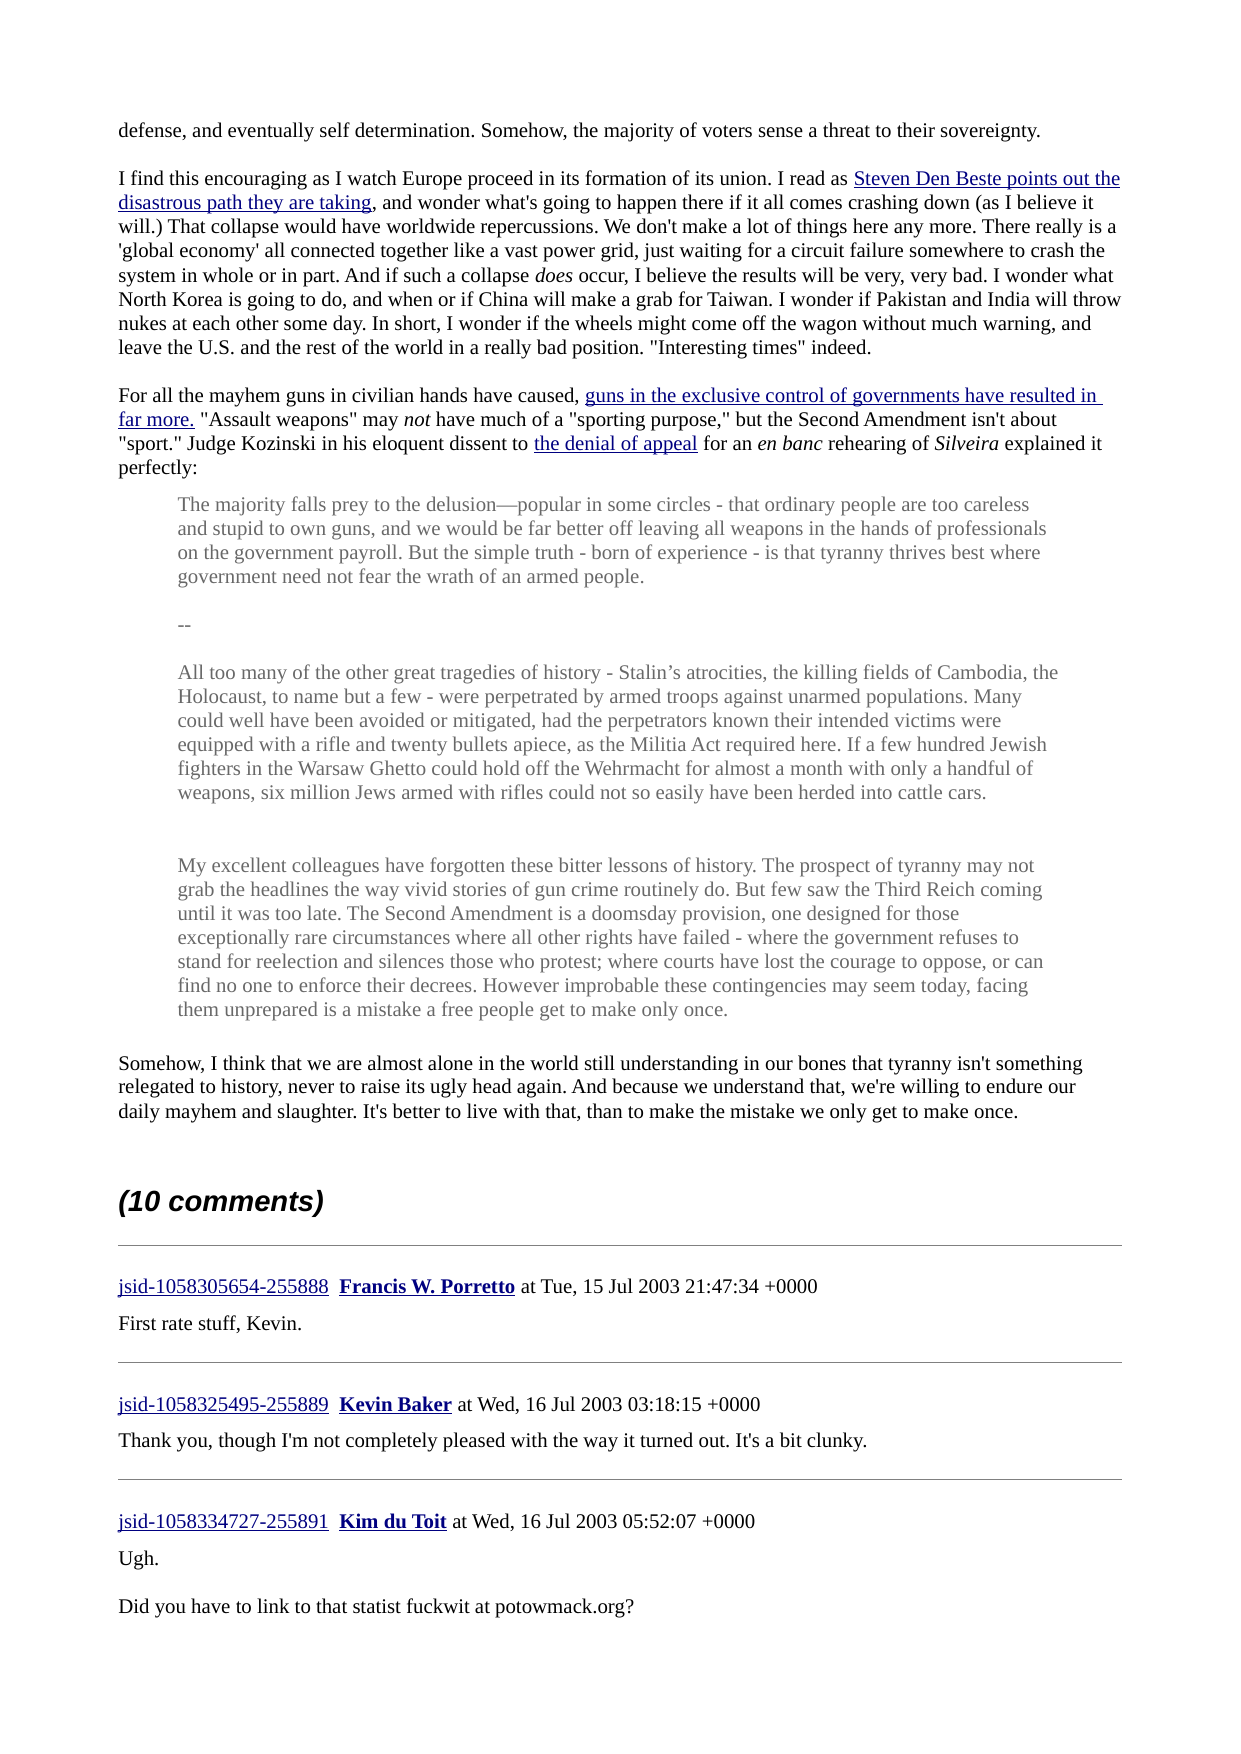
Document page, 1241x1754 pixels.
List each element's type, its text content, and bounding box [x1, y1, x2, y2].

text The majority falls prey to the delusion—popular in some circles - that ordinary people are too careless and stupid to own guns, and we would be far better off leaving all weapons in the hands of professionals on the government payroll. But the simple truth - born of experience - is that tyranny thrives best where government need not fear the wrath of an armed people. -- All too many of the other great tragedies of history - Stalin’s atrocities, the killing fields of Cambodia, the Holocaust, to name but a few - were perpetrated by armed troops against unarmed populations. Many could well have been avoided or mitigated, had the perpetrators known their intended victims were equipped with a rifle and twenty bullets apiece, as the Militia Act required here. If a few hundred Jewish fighters in the Warsaw Ghetto could hold off the Wehrmacht for almost a month with only a handful of weapons, six million Jews armed with rifles could not so easily have been herded into cattle cars. My excellent colleagues have forgotten these bitter lessons of history. The prospect of tyranny may not grab the headlines the way vivid stories of gun crime routinely do. But few saw the Third Reich coming until it was too late. The Second Amendment is a doomsday provision, one designed for those exceptionally rare circumstances where all other rights have failed - where the government refuses to stand for reelection and silences those who protest; where courts have lost the courage to oppose, or can find no one to enforce their decrees. However improbable these contingencies may seem today, facing them unprepared is a mistake a free people get to make only once. [177, 492, 1063, 1021]
subtitle (10 comments) [118, 1184, 1122, 1218]
text Thank you, though I'm not completely pleased with the way it turned out. It's a bit clunky. [118, 1428, 1122, 1452]
text jsid-1058305654-255888 Francis W. Porretto at Tue, 15 Jul 2003 21:47:34 +0000 [118, 1274, 1122, 1298]
text jsid-1058334727-255891 Kim du Toit at Wed, 16 Jul 2003 05:52:07 +0000 [118, 1509, 1122, 1533]
text Ugh. Did you have to link to that statist fuckwit at potowmack.org? [118, 1546, 1122, 1618]
text Somehow, I think that we are almost alone in the world still understanding in our bones that tyranny isn't something relegated to history, never to raise its ugly head again. And because we understand that, we're willing to endure our daily mayhem and slaughter. It's better to live with that, than to make the mistake we only get to make once. [118, 1050, 1122, 1123]
text First rate stuff, Kevin. [118, 1311, 1122, 1335]
text jsid-1058325495-255889 Kevin Baker at Wed, 16 Jul 2003 03:18:15 +0000 [118, 1392, 1122, 1416]
text defense, and eventually self determination. Somehow, the majority of voters sense a threat to their sovereignty. I find this encouraging as I watch Europe proceed in its formation of its union. I read as Steven Den Beste points out the disastrous path they are taking, and wonder what's going to happen there if it all comes crashing down (as I believe it will.) That collapse would have worldwide repercussions. We don't make a lot of things here any more. There really is a 'global economy' all connected together like a vast power grid, just waiting for a circuit failure somewhere to crash the system in whole or in part. And if such a collapse does occur, I believe the results will be very, very bad. I wonder what North Korea is going to do, and when or if China will make a grab for Taiwan. I wonder if Pakistan and India will throw nukes at each other some day. In short, I wonder if the wheels might come off the wagon without much warning, and leave the U.S. and the rest of the world in a really bad position. "Interesting times" indeed. For all the mayhem guns in civilian hands have caused, guns in the exclusive control of governments have resulted in far more. "Assault weapons" may not have much of a "sporting purpose," but the Second Amendment isn't about "sport." Judge Kozinski in his eloquent dissent to the denial of appeal for an en banc rehearing of Silveira explained it perfectly: [118, 118, 1122, 479]
